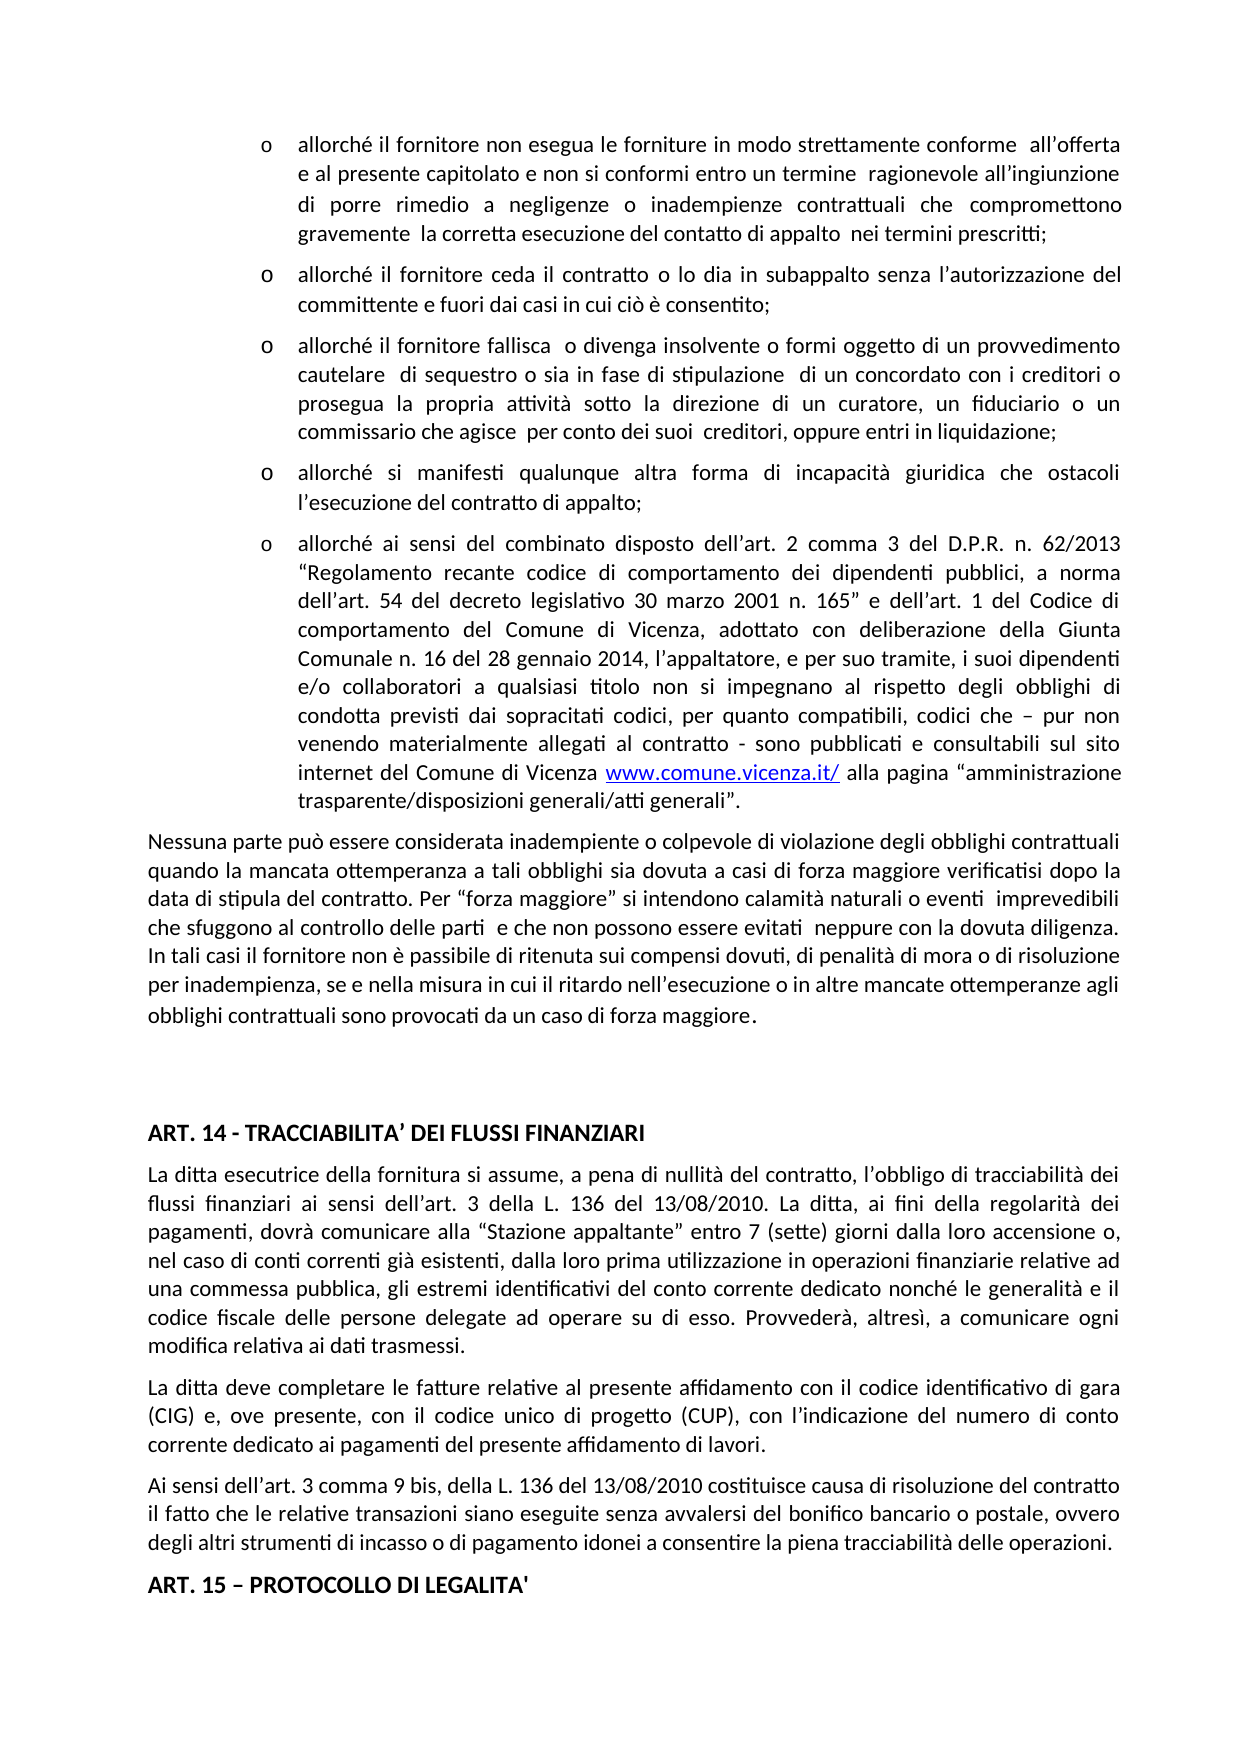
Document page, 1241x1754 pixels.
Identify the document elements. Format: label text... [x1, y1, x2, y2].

list allorché il fornitore fallisca o divenga insolvente o formi oggetto di un provvedimento cautelare di sequestro o sia in fase di stipulazione di un concordato con i creditori o prosegua la propria attività sotto la direzione di un curatore, un fiduciario o un commissario che agisce per conto dei suoi creditori, oppure entri in liquidazione; [260, 331, 1122, 446]
list allorché il fornitore non esegua le forniture in modo strettamente conforme all’offerta e al presente capitolato e non si conformi entro un termine ragionevole all’ingiunzione di porre rimedio a negligenze o inadempienze contrattuali che compromettono gravemente la corretta esecuzione del contatto di appalto nei termini prescritti; [260, 130, 1122, 247]
text Ai sensi dell’art. 3 comma 9 bis, della L. 136 del 13/08/2010 costituisce causa di risoluzione del contratto il fatto che le relative transazioni siano eseguite senza avvalersi del bonifico bancario o postale, ovvero degli altri strumenti di incasso o di pagamento idonei a consentire la piena tracciabilità delle operazioni. [148, 1471, 1122, 1556]
text Nessuna parte può essere considerata inadempiente o colpevole di violazione degli obblighi contrattuali quando la mancata ottemperanza a tali obblighi sia dovuta a casi di forza maggiore verificatisi dopo la data di stipula del contratto. Per “forza maggiore” si intendono calamità naturali o eventi imprevedibili che sfuggono al controllo delle parti e che non possono essere evitati neppure con la dovuta diligenza. In tali casi il fornitore non è passibile di ritenuta sui compensi dovuti, di penalità di mora o di risoluzione per inadempienza, se e nella misura in cui il ritardo nell’esecuzione o in altre mancate ottemperanze agli obblighi contrattuali sono provocati da un caso di forza maggiore. [148, 827, 1122, 1029]
text ART. 15 – PROTOCOLLO DI LEGALITA' [148, 1569, 1122, 1600]
text ART. 14 - TRACCIABILITA’ DEI FLUSSI FINANZIARI [148, 1117, 1122, 1148]
text La ditta deve completare le fatture relative al presente affidamento con il codice identificativo di gara (CIG) e, ove presente, con il codice unico di progetto (CUP), con l’indicazione del numero di conto corrente dedicato ai pagamenti del presente affidamento di lavori. [148, 1372, 1122, 1458]
text La ditta esecutrice della fornitura si assume, a pena di nullità del contratto, l’obbligo di tracciabilità dei flussi finanziari ai sensi dell’art. 3 della L. 136 del 13/08/2010. La ditta, ai fini della regolarità dei pagamenti, dovrà comunicare alla “Stazione appaltante” entro 7 (sette) giorni dalla loro accensione o, nel caso di conti correnti già esistenti, dalla loro prima utilizzazione in operazioni finanziarie relative ad una commessa pubblica, gli estremi identificativi del conto corrente dedicato nonché le generalità e il codice fiscale delle persone delegate ad operare su di esso. Provvederà, altresì, a comunicare ogni modifica relativa ai dati trasmessi. [148, 1160, 1122, 1360]
list allorché il fornitore ceda il contratto o lo dia in subappalto senza l’autorizzazione del committente e fuori dai casi in cui ciò è consentito; [260, 260, 1122, 318]
list allorché si manifesti qualunque altra forma di incapacità giuridica che ostacoli l’esecuzione del contratto di appalto; [260, 458, 1122, 516]
list allorché ai sensi del combinato disposto dell’art. 2 comma 3 del D.P.R. n. 62/2013 “Regolamento recante codice di comportamento dei dipendenti pubblici, a norma dell’art. 54 del decreto legislativo 30 marzo 2001 n. 165” e dell’art. 1 del Codice di comportamento del Comune di Vicenza, adottato con deliberazione della Giunta Comunale n. 16 del 28 gennaio 2014, l’appaltatore, e per suo tramite, i suoi dipendenti e/o collaboratori a qualsiasi titolo non si impegnano al rispetto degli obblighi di condotta previsti dai sopracitati codici, per quanto compatibili, codici che – pur non venendo materialmente allegati al contratto - sono pubblicati e consultabili sul sito internet del Comune di Vicenza www.comune.vicenza.it/ alla pagina “amministrazione trasparente/disposizioni generali/atti generali”. [260, 529, 1122, 815]
